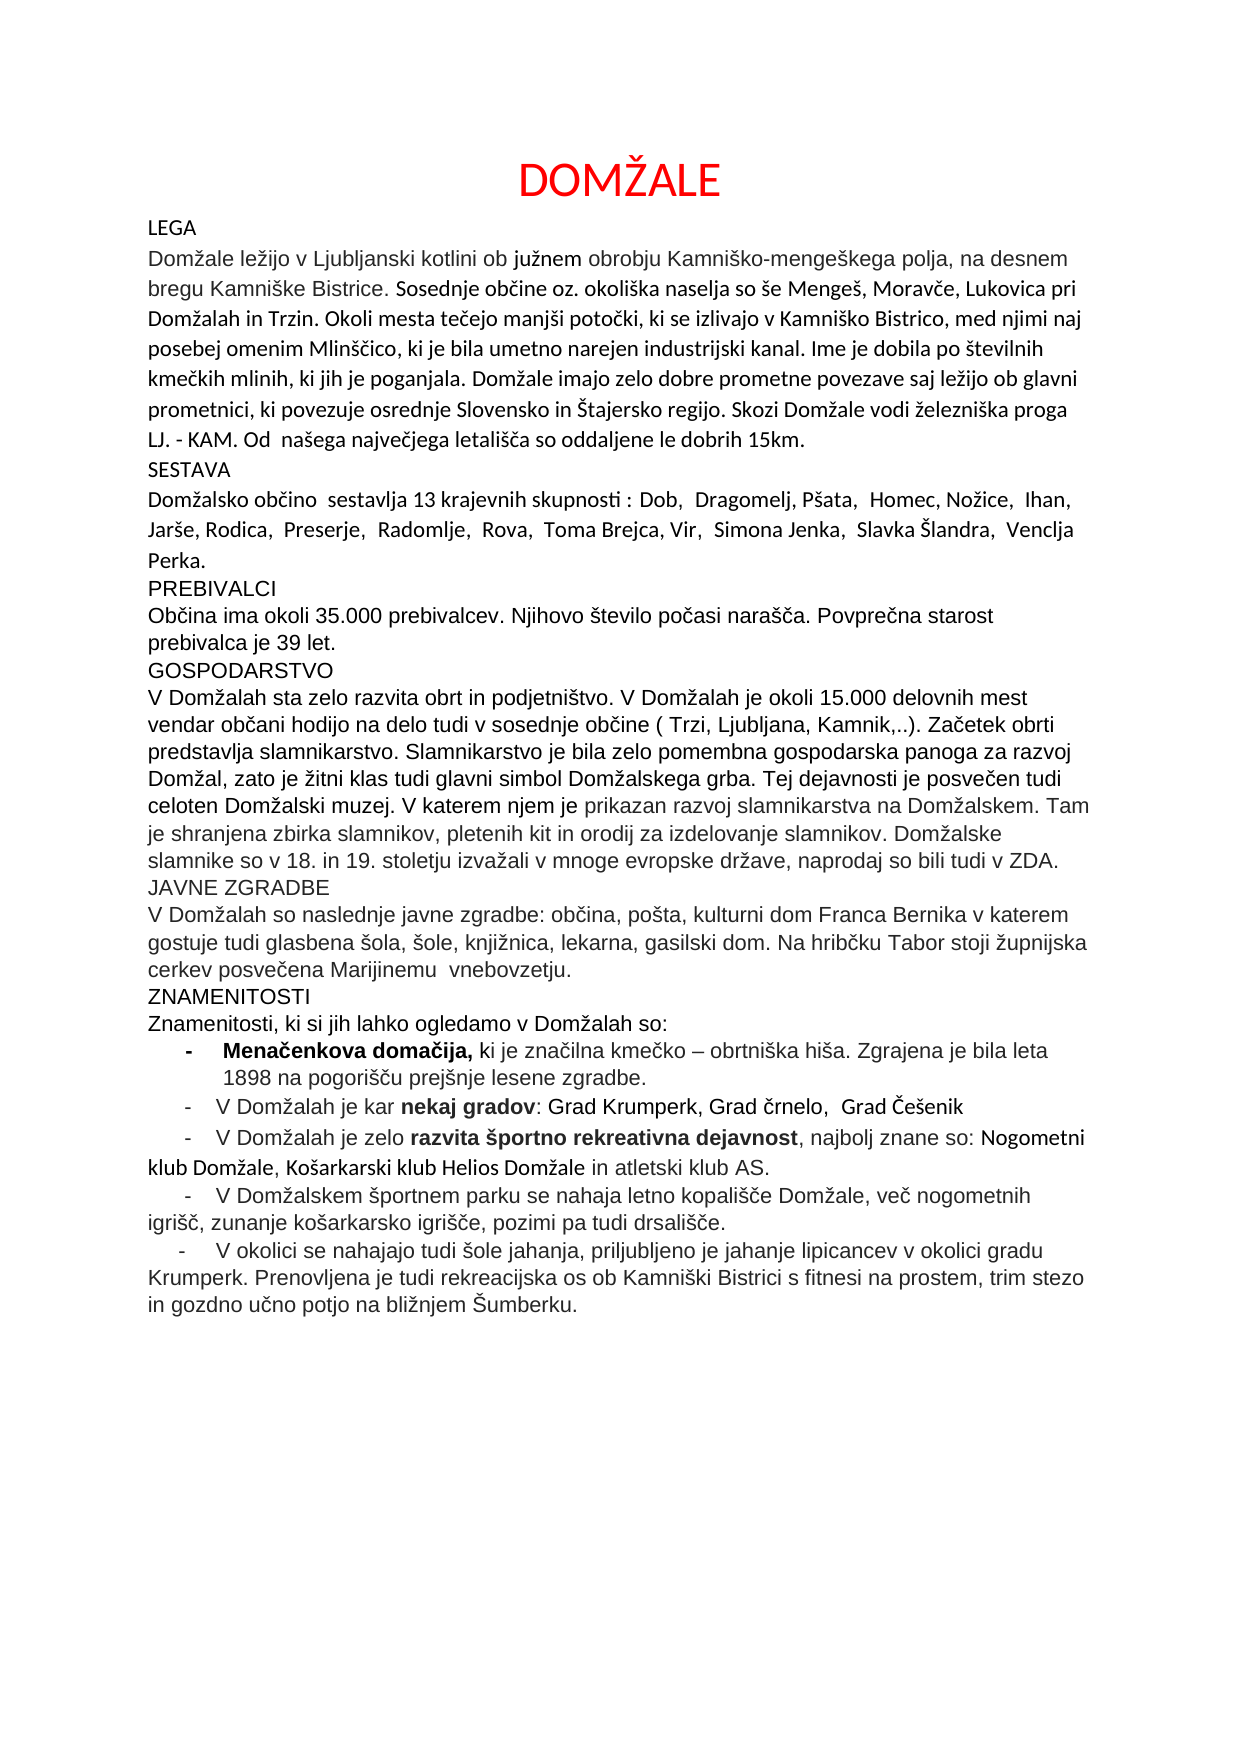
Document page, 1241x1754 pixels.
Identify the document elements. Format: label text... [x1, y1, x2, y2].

text ZNAMENITOSTI [148, 984, 1093, 1009]
text - V Domžalah je zelo razvita športno rekreativna dejavnost, najbolj znane so: Nogometni klub Domžale, Košarkarski klub Helios Domžale in atletski klub AS. [148, 1123, 1093, 1181]
text - V okolici se nahajajo tudi šole jahanja, priljubljeno je jahanje lipicancev v okolici gradu Krumperk. Prenovljena je tudi rekreacijska os ob Kamniški Bistrici s fitnesi na prostem, trim stezo in gozdno učno potjo na bližnjem Šumberku. [148, 1237, 1093, 1317]
text LEGA [148, 213, 1093, 241]
text DOMŽALE [148, 148, 1093, 209]
text SESTAVA [148, 455, 1093, 483]
text V Domžalah so naslednje javne zgradbe: občina, pošta, kulturni dom Franca Bernika v katerem gostuje tudi glasbena šola, šole, knjižnica, lekarna, gasilski dom. Na hribčku Tabor stoji župnijska cerkev posvečena Marijinemu vnebovzetju. [148, 902, 1093, 982]
text V Domžalah sta zelo razvita obrt in podjetništvo. V Domžalah je okoli 15.000 delovnih mest vendar občani hodijo na delo tudi v sosednje občine ( Trzi, Ljubljana, Kamnik,..). Začetek obrti predstavlja slamnikarstvo. Slamnikarstvo je bila zelo pomembna gospodarska panoga za razvoj Domžal, zato je žitni klas tudi glavni simbol Domžalskega grba. Tej dejavnosti je posvečen tudi celoten Domžalski muzej. V katerem njem je prikazan razvoj slamnikarstva na Domžalskem. Tam je shranjena zbirka slamnikov, pletenih kit in orodij za izdelovanje slamnikov. Domžalske slamnike so v 18. in 19. stoletju izvažali v mnoge evropske države, naprodaj so bili tudi v ZDA. [148, 685, 1093, 873]
list Menačenkova domačija, ki je značilna kmečko – obrtniška hiša. Zgrajena je bila leta 1898 na pogorišču prejšnje lesene zgradbe. [185, 1038, 1093, 1091]
text Znamenitosti, ki si jih lahko ogledamo v Domžalah so: [148, 1011, 1093, 1036]
text JAVNE ZGRADBE [148, 875, 1093, 900]
text PREBIVALCI Občina ima okoli 35.000 prebivalcev. Njihovo število počasi narašča. Povprečna starost prebivalca je 39 let. [148, 576, 1093, 656]
text Domžale ležijo v Ljubljanski kotlini ob južnem obrobju Kamniško-mengeškega polja, na desnem bregu Kamniške Bistrice. Sosednje občine oz. okoliška naselja so še Mengeš, Moravče, Lukovica pri Domžalah in Trzin. Okoli mesta tečejo manjši potočki, ki se izlivajo v Kamniško Bistrico, med njimi naj posebej omenim Mlinščico, ki je bila umetno narejen industrijski kanal. Ime je dobila po številnih kmečkih mlinih, ki jih je poganjala. Domžale imajo zelo dobre prometne povezave saj ležijo ob glavni prometnici, ki povezuje osrednje Slovensko in Štajersko regijo. Skozi Domžale vodi železniška proga LJ. - KAM. Od našega največjega letališča so oddaljene le dobrih 15km. [148, 244, 1093, 453]
text Domžalsko občino sestavlja 13 krajevnih skupnosti : Dob, Dragomelj, Pšata, Homec, Nožice, Ihan, Jarše, Rodica, Preserje, Radomlje, Rova, Toma Brejca, Vir, Simona Jenka, Slavka Šlandra, Venclja Perka. [148, 485, 1093, 574]
text - V Domžalskem športnem parku se nahaja letno kopališče Domžale, več nogometnih igrišč, zunanje košarkarsko igrišče, pozimi pa tudi drsališče. [148, 1183, 1093, 1236]
text - V Domžalah je kar nekaj gradov: Grad Krumperk, Grad črnelo, Grad Češenik [148, 1092, 1093, 1121]
text GOSPODARSTVO [148, 657, 1093, 683]
